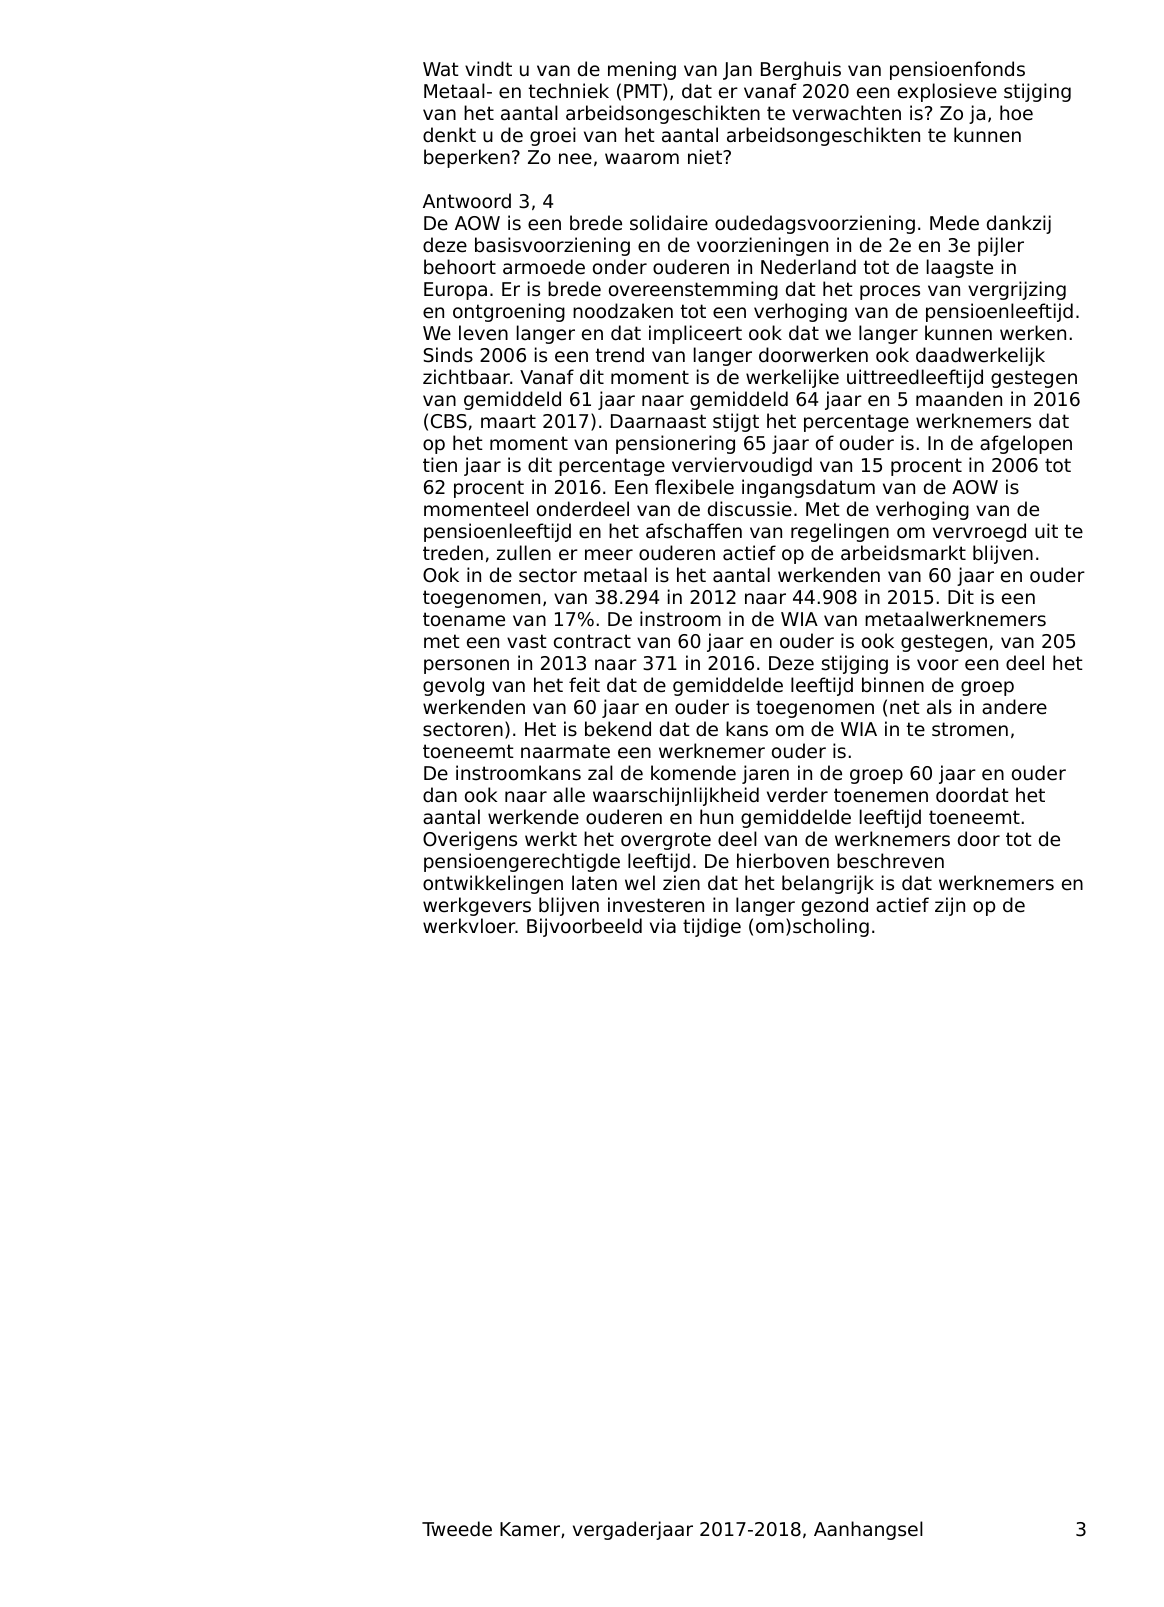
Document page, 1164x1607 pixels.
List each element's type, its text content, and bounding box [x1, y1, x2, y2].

text Antwoord 3, 4 [422, 191, 1087, 213]
text Ook in de sector metaal is het aantal werkenden van 60 jaar en ouder toegenomen, van 38.294 in 2012 naar 44.908 in 2015. Dit is een toename van 17%. De instroom in de WIA van metaalwerknemers met een vast contract van 60 jaar en ouder is ook gestegen, van 205 personen in 2013 naar 371 in 2016. Deze stijging is voor een deel het gevolg van het feit dat de gemiddelde leeftijd binnen de groep werkenden van 60 jaar en ouder is toegenomen (net als in andere sectoren). Het is bekend dat de kans om de WIA in te stromen, toeneemt naarmate een werknemer ouder is. [422, 565, 1087, 763]
text Overigens werkt het overgrote deel van de werknemers door tot de pensioengerechtigde leeftijd. De hierboven beschreven ontwikkelingen laten wel zien dat het belangrijk is dat werknemers en werkgevers blijven investeren in langer gezond actief zijn op de werkvloer. Bijvoorbeeld via tijdige (om)scholing. [422, 828, 1087, 938]
text De AOW is een brede solidaire oudedagsvoorziening. Mede dankzij deze basisvoorziening en de voorzieningen in de 2e en 3e pijler behoort armoede onder ouderen in Nederland tot de laagste in Europa. Er is brede overeenstemming dat het proces van vergrijzing en ontgroening noodzaken tot een verhoging van de pensioenleeftijd. We leven langer en dat impliceert ook dat we langer kunnen werken. Sinds 2006 is een trend van langer doorwerken ook daadwerkelijk zichtbaar. Vanaf dit moment is de werkelijke uittreedleeftijd gestegen van gemiddeld 61 jaar naar gemiddeld 64 jaar en 5 maanden in 2016 (CBS, maart 2017). Daarnaast stijgt het percentage werknemers dat op het moment van pensionering 65 jaar of ouder is. In de afgelopen tien jaar is dit percentage verviervoudigd van 15 procent in 2006 tot 62 procent in 2016. Een flexibele ingangsdatum van de AOW is momenteel onderdeel van de discussie. Met de verhoging van de pensioenleeftijd en het afschaffen van regelingen om vervroegd uit te treden, zullen er meer ouderen actief op de arbeidsmarkt blijven. [422, 213, 1087, 565]
text De instroomkans zal de komende jaren in de groep 60 jaar en ouder dan ook naar alle waarschijnlijkheid verder toenemen doordat het aantal werkende ouderen en hun gemiddelde leeftijd toeneemt. [422, 763, 1087, 828]
text Wat vindt u van de mening van Jan Berghuis van pensioenfonds Metaal- en techniek (PMT), dat er vanaf 2020 een explosieve stijging van het aantal arbeidsongeschikten te verwachten is? Zo ja, hoe denkt u de groei van het aantal arbeidsongeschikten te kunnen beperken? Zo nee, waarom niet? [422, 59, 1087, 169]
